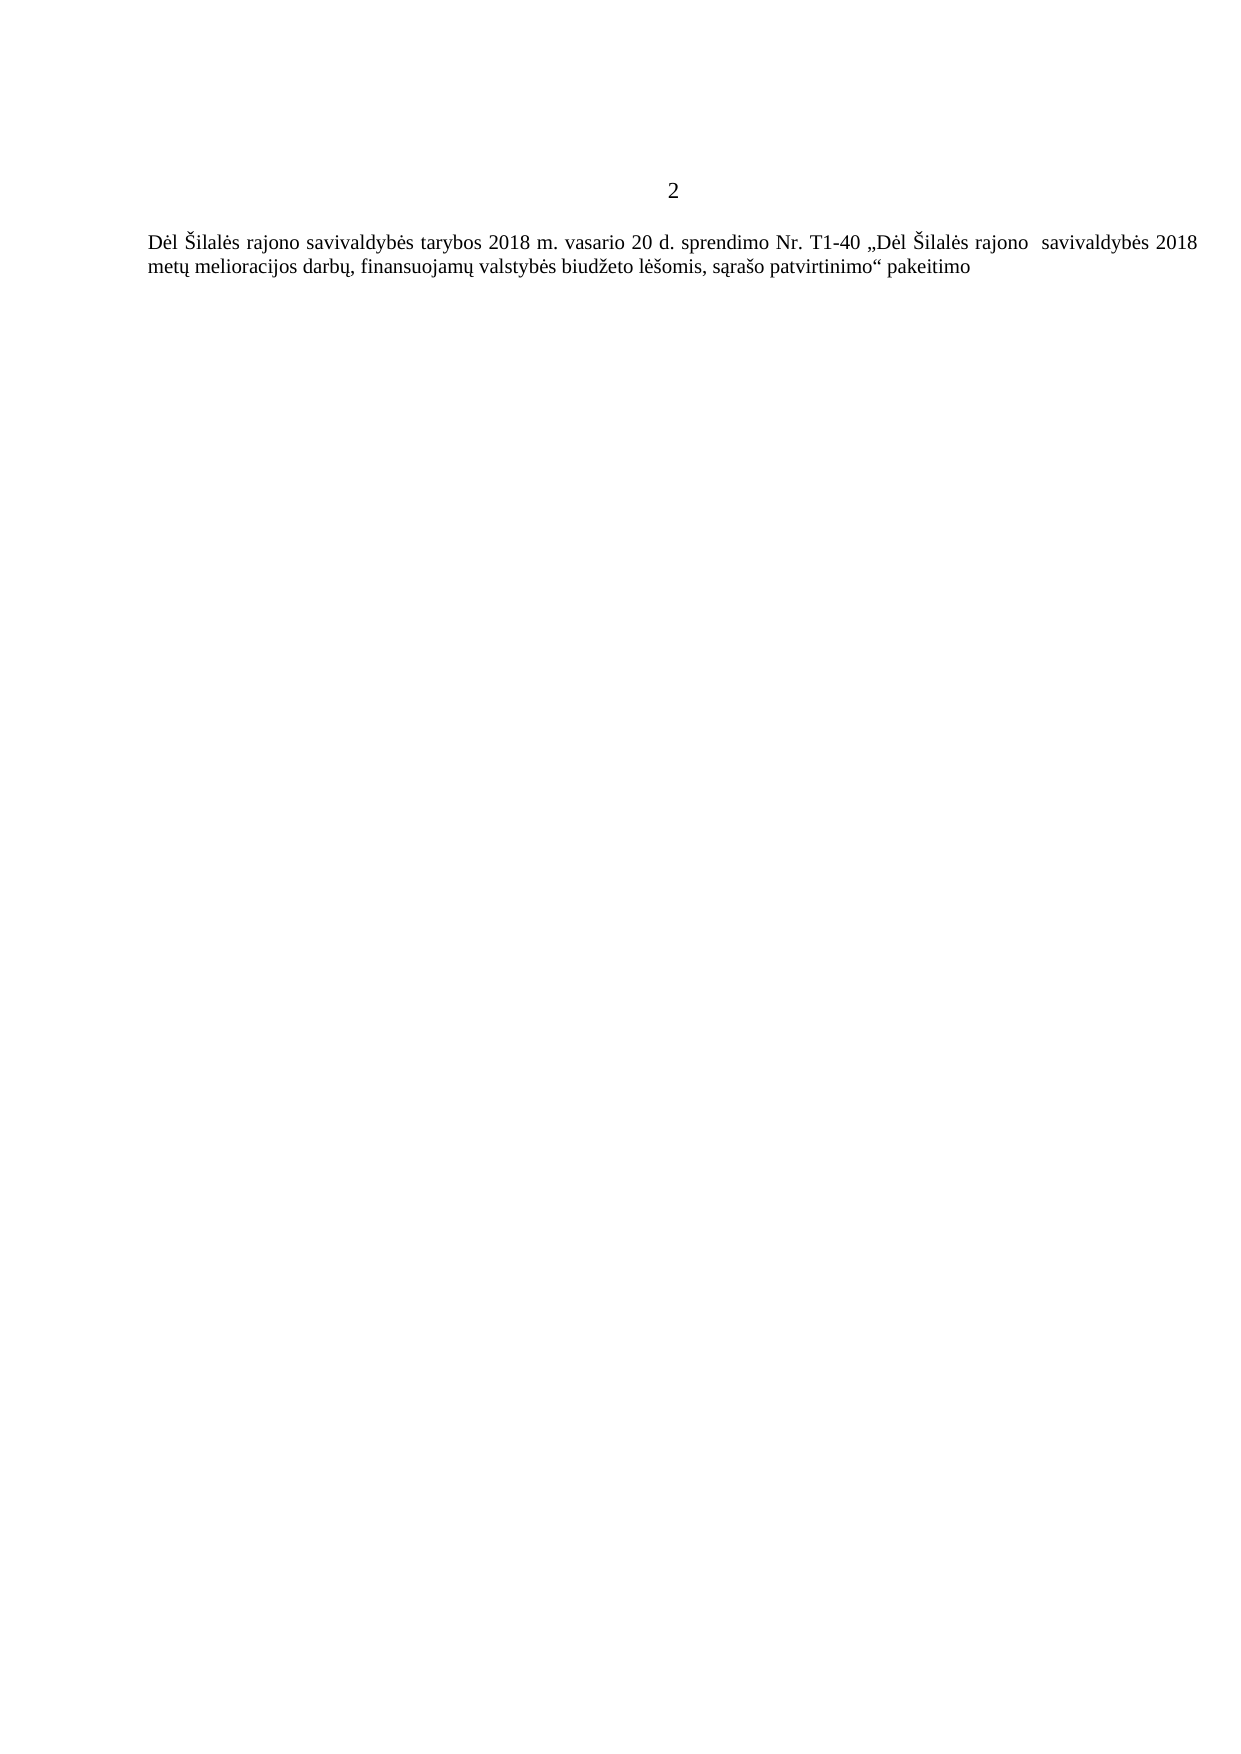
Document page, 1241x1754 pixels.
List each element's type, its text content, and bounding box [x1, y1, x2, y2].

text Dėl Šilalės rajono savivaldybės tarybos 2018 m. vasario 20 d. sprendimo Nr. T1-40 „Dėl Šilalės rajono savivaldybės 2018 metų melioracijos darbų, finansuojamų valstybės biudžeto lėšomis, sąrašo patvirtinimo“ pakeitimo [148, 230, 1199, 278]
